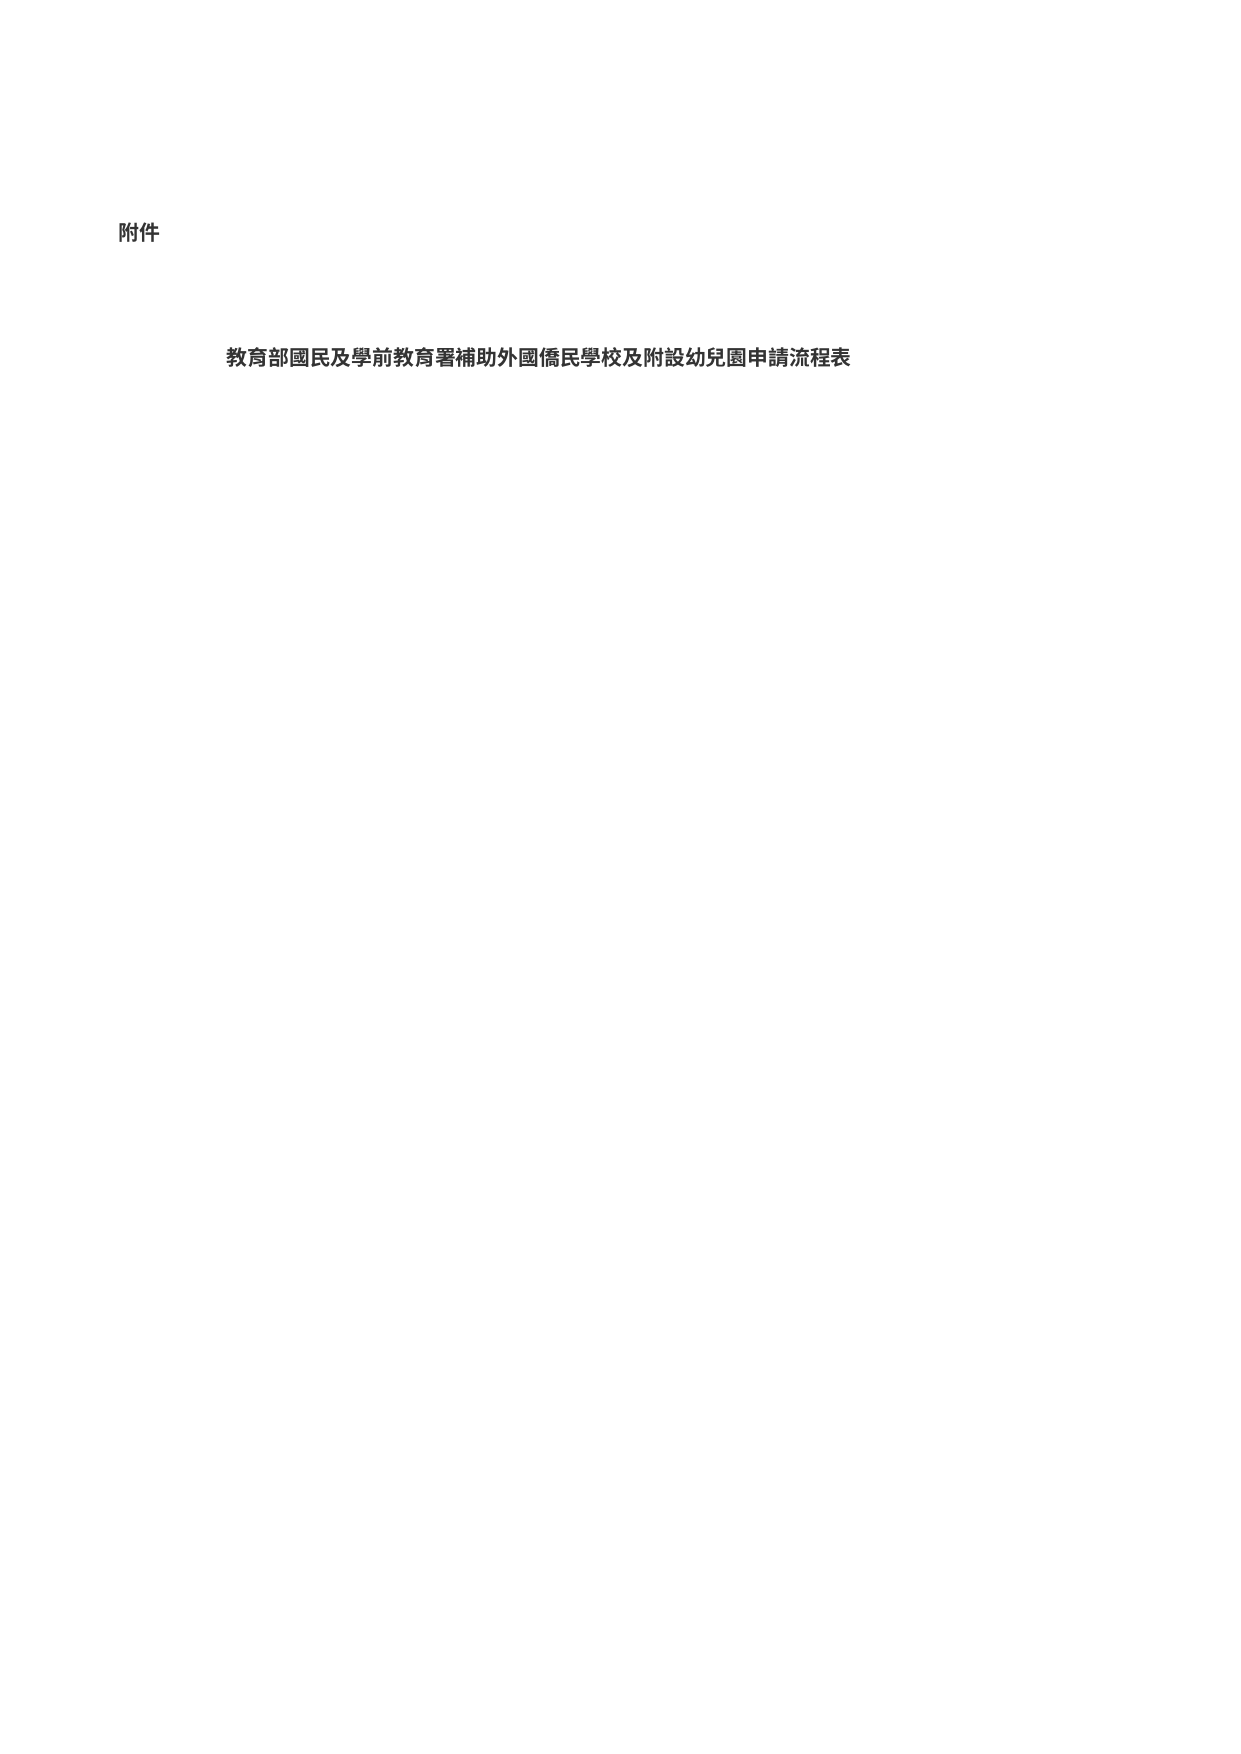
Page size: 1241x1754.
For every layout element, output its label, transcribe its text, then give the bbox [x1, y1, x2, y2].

text 附件 [118, 189, 1122, 252]
text 教育部國民及學前教育署補助外國僑民學校及附設幼兒園申請流程表 [118, 314, 1122, 377]
